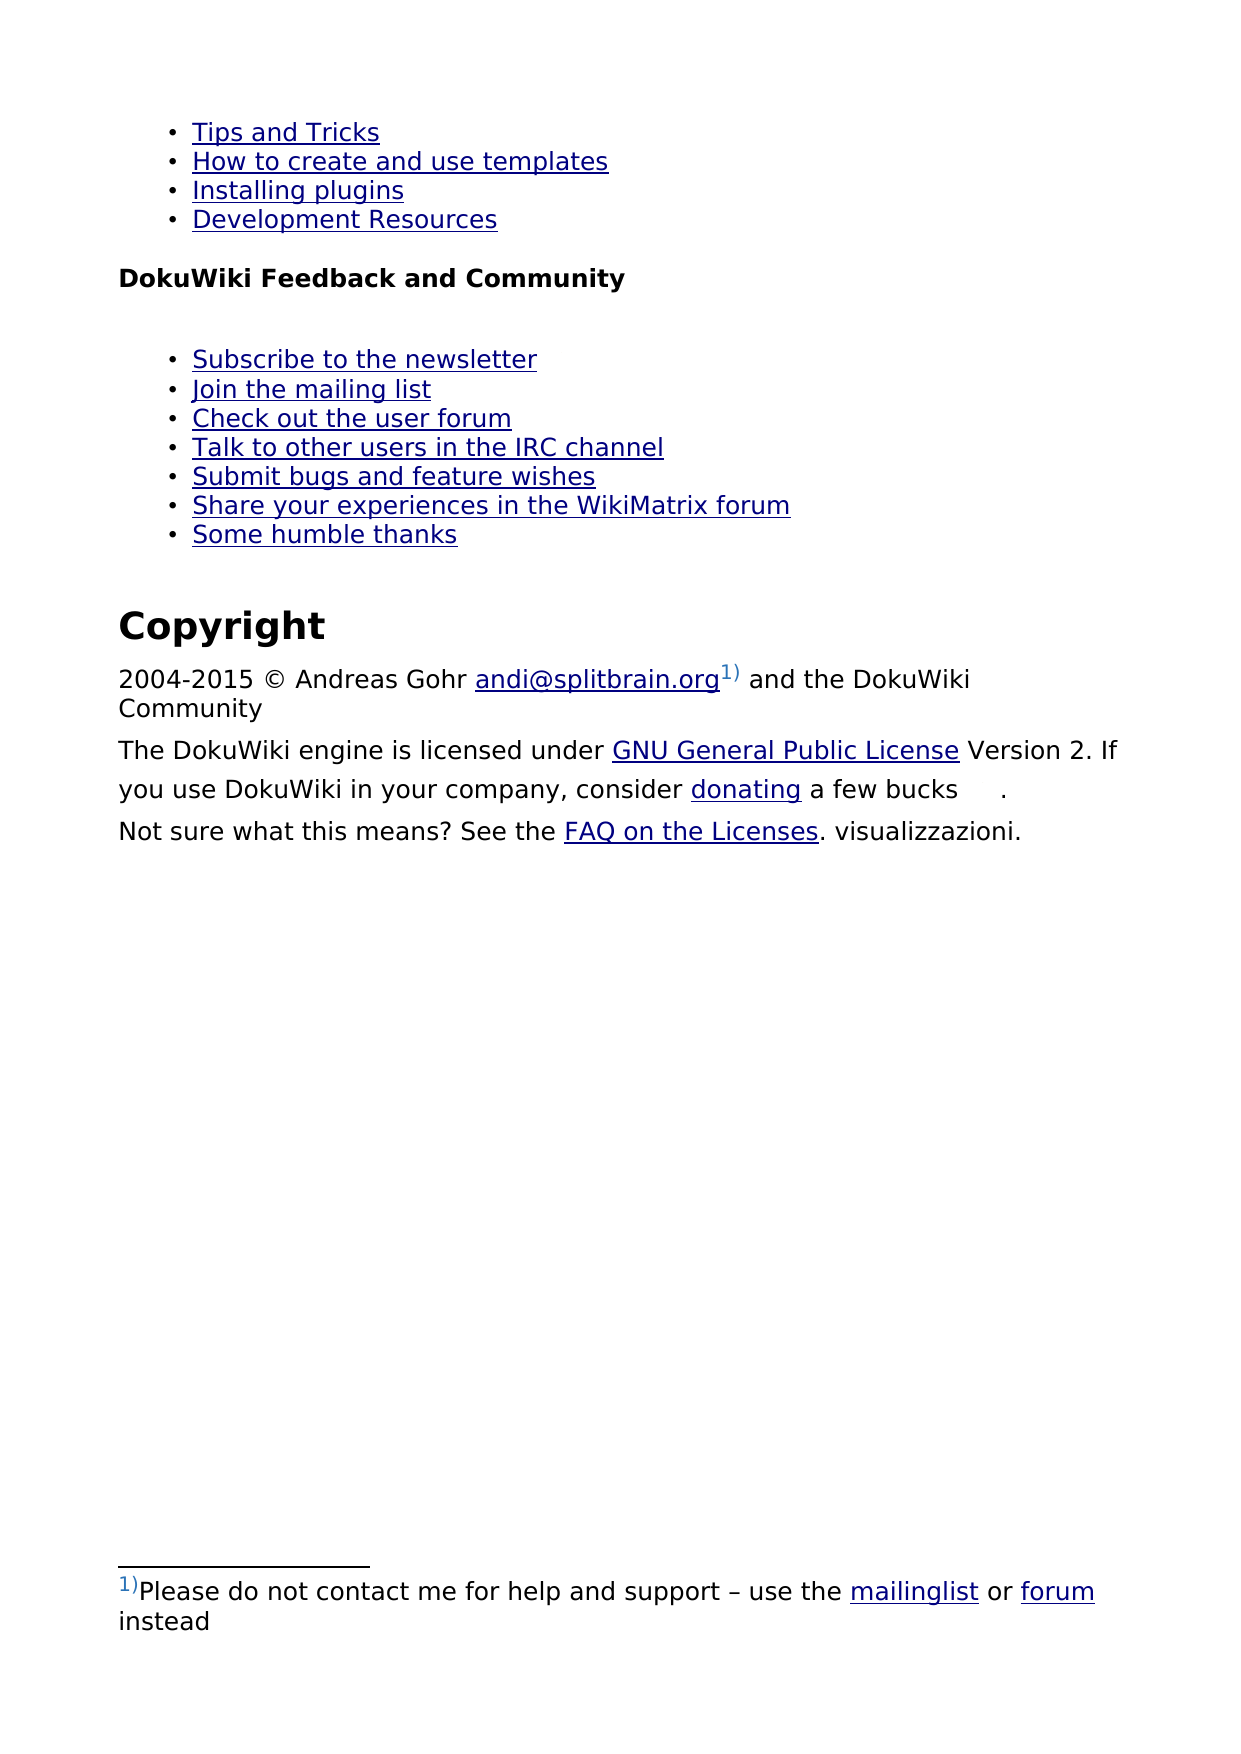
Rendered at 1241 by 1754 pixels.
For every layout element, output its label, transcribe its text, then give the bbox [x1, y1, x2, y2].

text 2004-2015 © Andreas Gohr andi@splitbrain.org and the DokuWiki Community [118, 660, 1122, 724]
list Development Resources [177, 206, 1122, 235]
list Some humble thanks [177, 521, 1122, 550]
list How to create and use templates [177, 147, 1122, 176]
text The DokuWiki engine is licensed under GNU General Public License Version 2. If you use DokuWiki in your company, consider donating a few bucks . [118, 736, 1122, 805]
list Check out the user forum [177, 404, 1122, 433]
list Talk to other users in the IRC channel [177, 433, 1122, 462]
list Share your experiences in the WikiMatrix forum [177, 491, 1122, 521]
list Join the mailing list [177, 375, 1122, 404]
list Tips and Tricks [177, 118, 1122, 147]
text DokuWiki Feedback and Community [118, 264, 1122, 293]
subtitle Copyright [118, 604, 1122, 648]
text Not sure what this means? See the FAQ on the Licenses. visualizzazioni. [118, 817, 1122, 846]
list Subscribe to the newsletter [177, 335, 1122, 375]
text Please do not contact me for help and support – use the mailinglist or forum instead [118, 1573, 1122, 1636]
list Submit bugs and feature wishes [177, 462, 1122, 491]
list Installing plugins [177, 176, 1122, 206]
